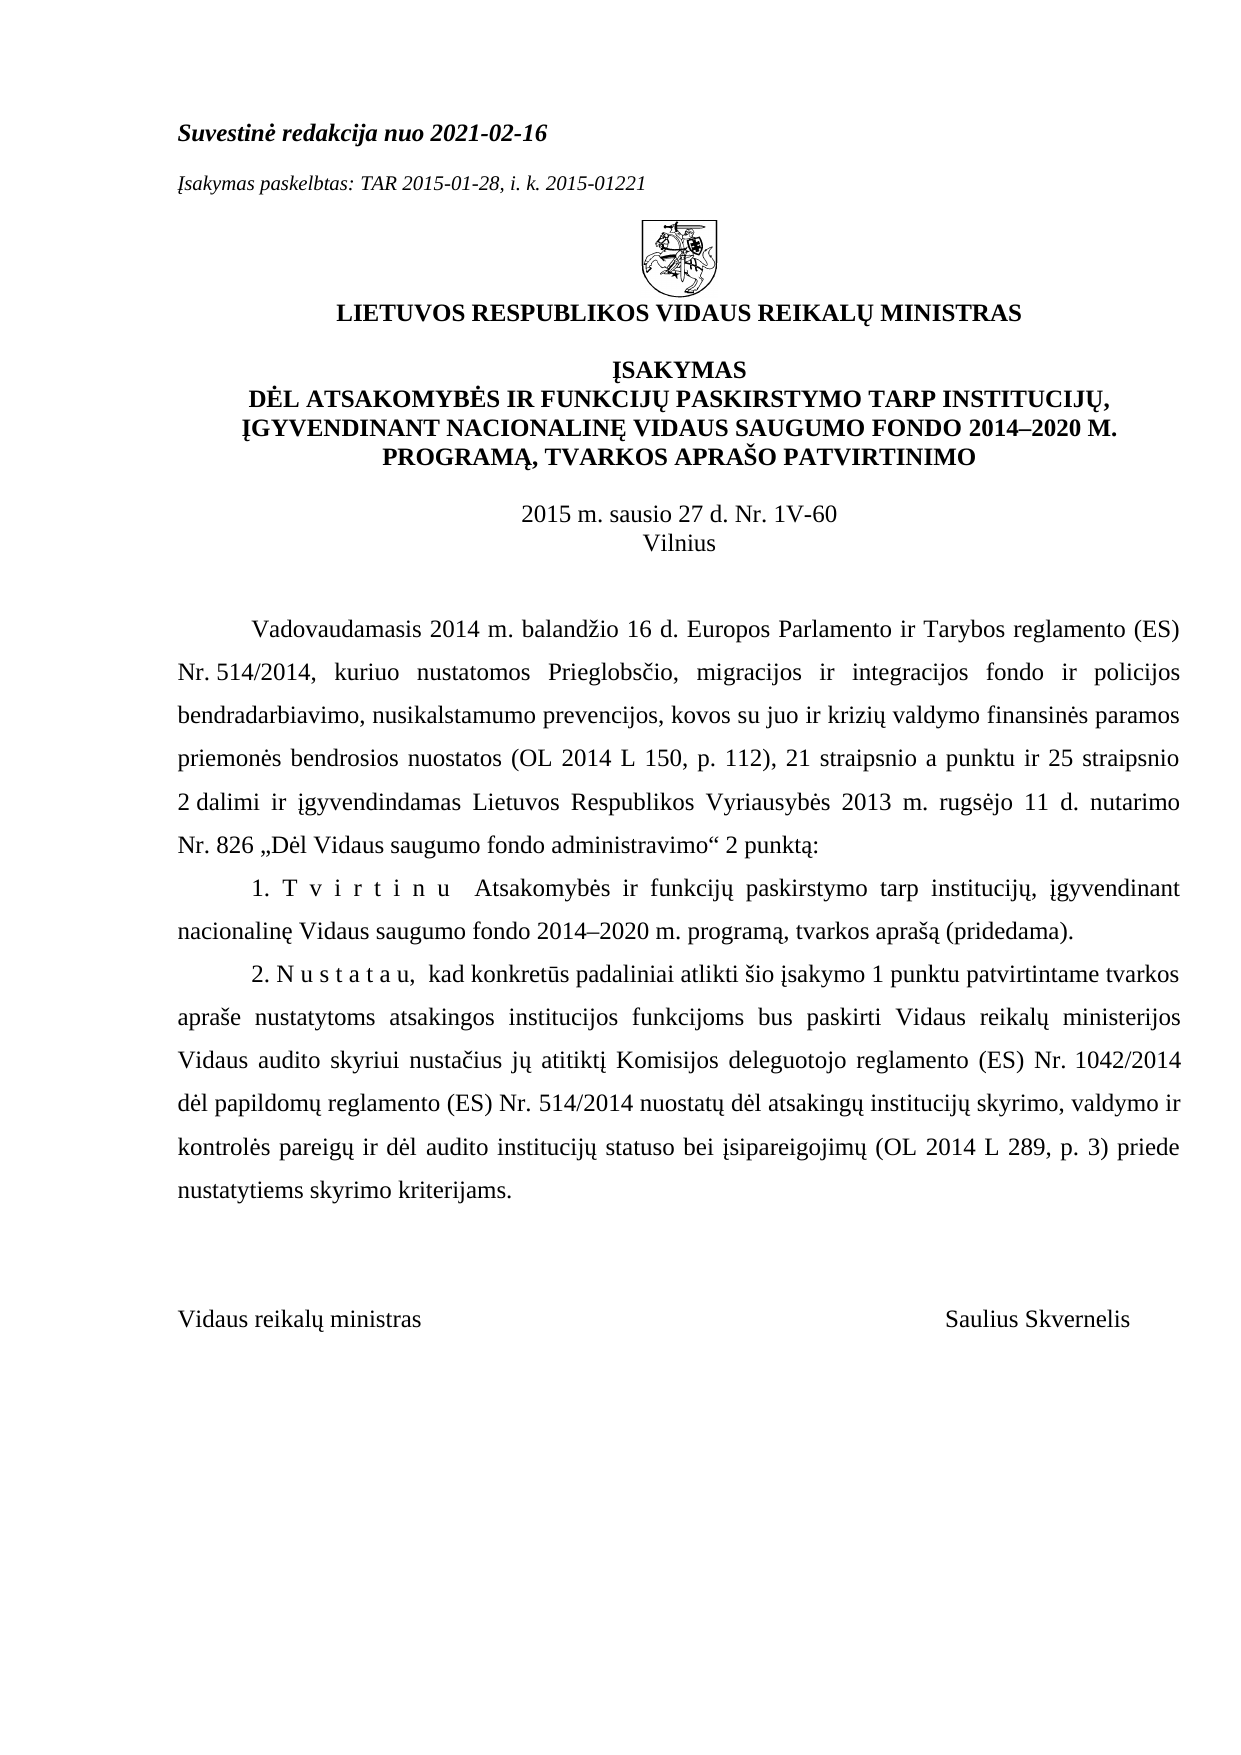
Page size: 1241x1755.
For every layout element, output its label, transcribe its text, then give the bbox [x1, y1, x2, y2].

text Vadovaudamasis 2014 m. balandžio 16 d. Europos Parlamento ir Tarybos reglamento (ES) Nr. 514/2014, kuriuo nustatomos Prieglobsčio, migracijos ir integracijos fondo ir policijos bendradarbiavimo, nusikalstamumo prevencijos, kovos su juo ir krizių valdymo finansinės paramos priemonės bendrosios nuostatos (OL 2014 L 150, p. 112), 21 straipsnio a punktu ir 25 straipsnio 2 dalimi ir įgyvendindamas Lietuvos Respublikos Vyriausybės 2013 m. rugsėjo 11 d. nutarimo Nr. 826 „Dėl Vidaus saugumo fondo administravimo“ 2 punktą: [177, 614, 1181, 858]
text LIETUVOS RESPUBLIKOS VIDAUS REIKALŲ MINISTRAS [177, 298, 1181, 327]
text ĮSAKYMAS [177, 355, 1181, 384]
text 1. T v i r t i n u Atsakomybės ir funkcijų paskirstymo tarp institucijų, įgyvendinant nacionalinę Vidaus saugumo fondo 2014–2020 m. programą, tvarkos aprašą (pridedama). [177, 873, 1181, 945]
text Vidaus reikalų ministras Saulius Skvernelis [177, 1304, 1181, 1333]
text DĖL ATSAKOMYBĖS IR FUNKCIJŲ PASKIRSTYMO TARP INSTITUCIJŲ, ĮGYVENDINANT NACIONALINĘ VIDAUS SAUGUMO FONDO 2014–2020 M. PROGRAMĄ, TVARKOS APRAŠO PATVIRTINIMO [177, 384, 1181, 470]
text 2015 m. sausio 27 d. Nr. 1V-60 [177, 499, 1181, 528]
text Įsakymas paskelbtas: TAR 2015-01-28, i. k. 2015-01221 [177, 171, 1181, 195]
text 2. N u s t a t a u, kad konkretūs padaliniai atlikti šio įsakymo 1 punktu patvirtintame tvarkos apraše nustatytoms atsakingos institucijos funkcijoms bus paskirti Vidaus reikalų ministerijos Vidaus audito skyriui nustačius jų atitiktį Komisijos deleguotojo reglamento (ES) Nr. 1042/2014 dėl papildomų reglamento (ES) Nr. 514/2014 nuostatų dėl atsakingų institucijų skyrimo, valdymo ir kontrolės pareigų ir dėl audito institucijų statuso bei įsipareigojimų (OL 2014 L 289, p. 3) priede nustatytiems skyrimo kriterijams. [177, 959, 1181, 1203]
text Vilnius [177, 528, 1181, 557]
text Suvestinė redakcija nuo 2021-02-16 [177, 118, 1181, 147]
